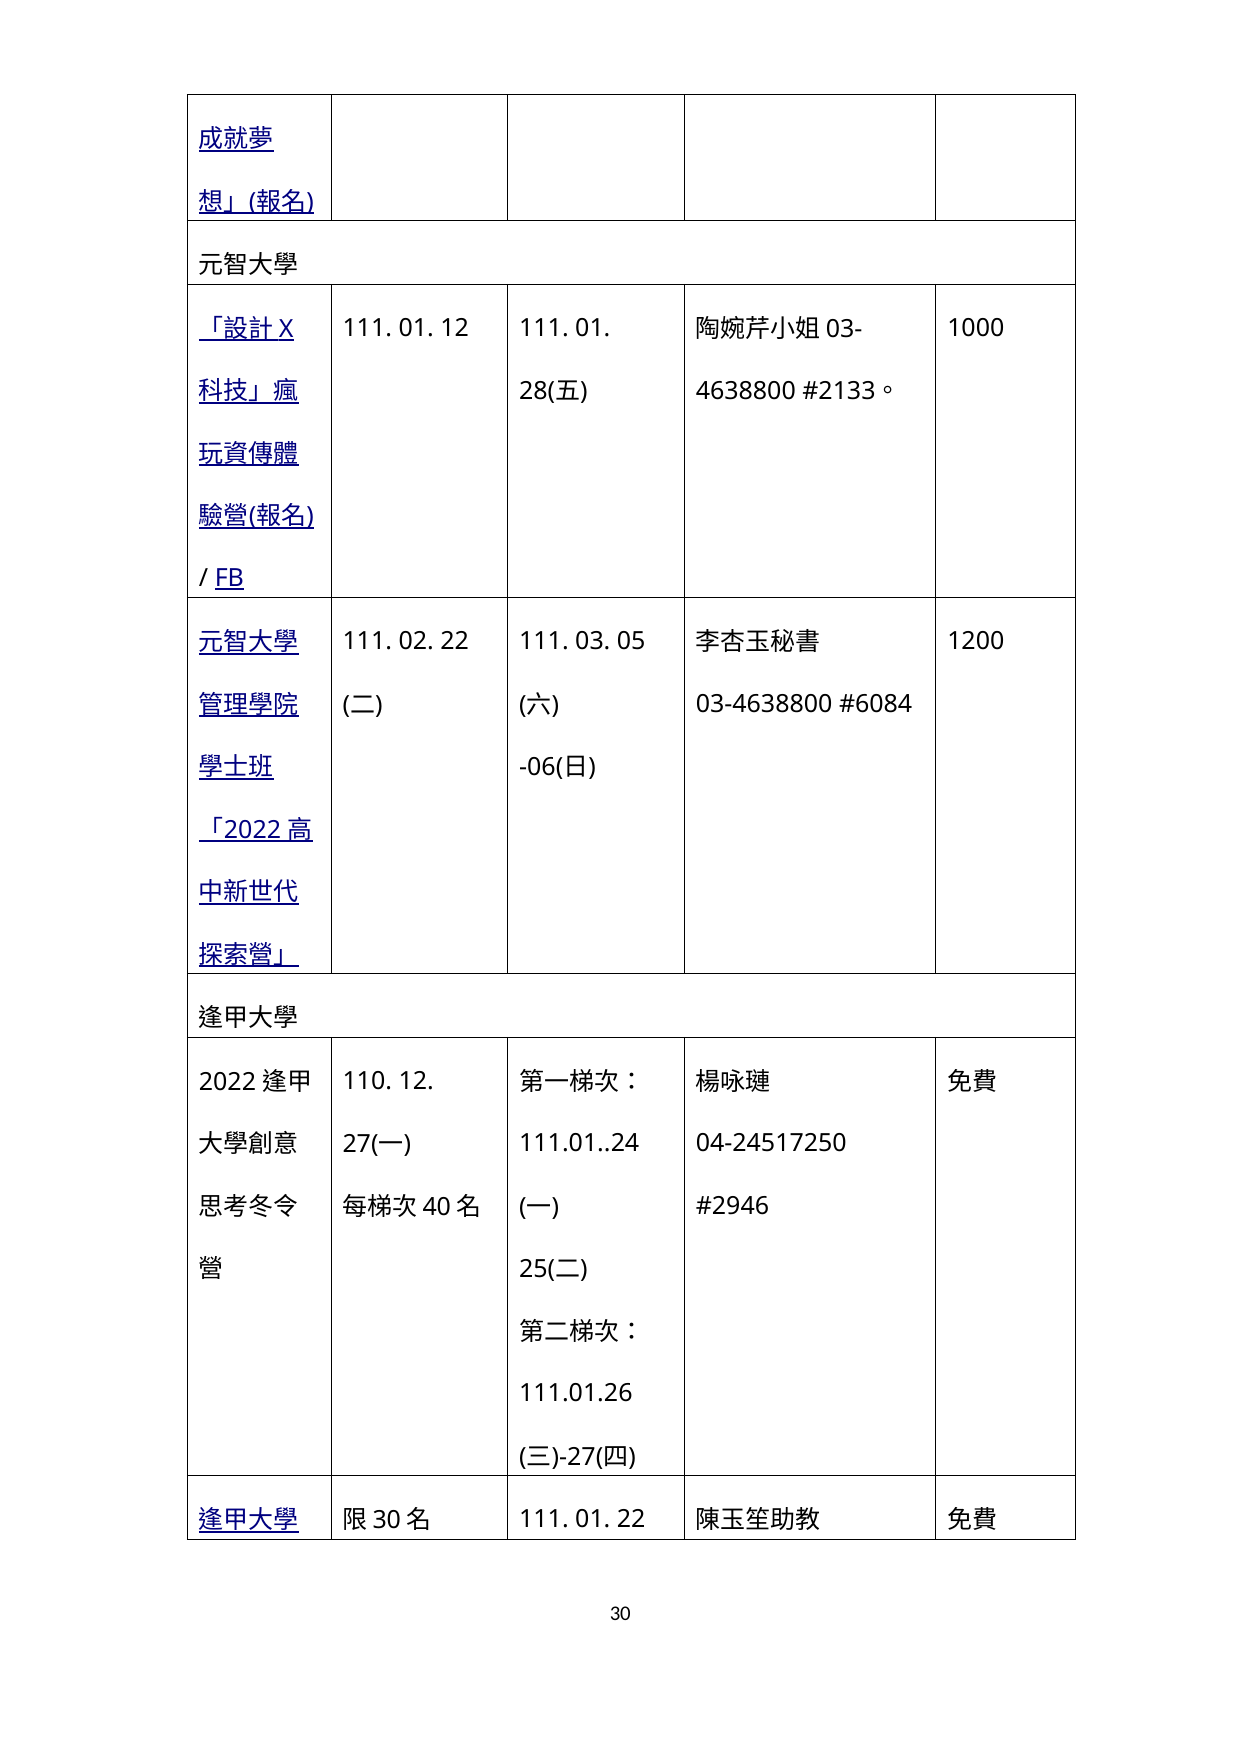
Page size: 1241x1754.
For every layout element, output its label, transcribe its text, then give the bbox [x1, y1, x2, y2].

table_cell 2022 逢甲大學創意思考冬令營 [188, 1038, 331, 1475]
table_cell 逢甲大學外國語文學系「英語溝 通與表達技巧」高中生冬令營隊 [320, 1476, 331, 1539]
table_cell [936, 95, 1075, 220]
table_cell 111. 03. 05 (六) -06(日) [508, 598, 684, 973]
table_cell 免費 [936, 1038, 1075, 1475]
table_cell 元智大學 [1064, 221, 1075, 284]
table_cell [508, 95, 684, 220]
table_cell 楊咏璉 04-24517250 #2946 [685, 1038, 935, 1475]
table_cell 111. 02. 22 (二) [332, 598, 507, 973]
table_cell 1000 [936, 285, 1075, 597]
table_cell 元智大學管理學院學士班「2022 高中新世代探索營」 [320, 598, 331, 973]
table_cell 111. 01. 12 [332, 285, 507, 597]
table_cell 限30名 [496, 1476, 507, 1539]
table_cell 免費 [936, 1476, 947, 1539]
table_cell 陳玉笙助教 04-24517250 #5603 [685, 1476, 696, 1539]
table_cell 李杏玉秘書 03-4638800 #6084 [685, 598, 935, 973]
table_cell 110. 12. 27(一) 每梯次40名 [332, 1038, 507, 1475]
table_cell 限30名 [332, 1476, 342, 1539]
table_cell 元智大學 [188, 221, 199, 284]
table_cell 111. 01. 22 (六) [673, 1476, 684, 1539]
table_cell 逢甲大學外國語文學系「英語溝 通與表達技巧」高中生冬令營隊 [188, 1476, 199, 1539]
table_cell 免費 [1064, 1476, 1075, 1539]
table_cell 中原財務金融學系研習營「我才是大富翁─財富自由成就夢想」(報名) [188, 95, 199, 220]
table_cell 第一梯次：111.01..24(一) 25(二) 第二梯次：111.01.26(三)-27(四) [673, 1038, 684, 1475]
table_cell 逢甲大學 [188, 974, 199, 1037]
table_cell [332, 95, 507, 220]
table_cell 中原財務金融學系研習營「我才是大富翁─財富自由成就夢想」(報名) [320, 95, 331, 220]
table_cell 「設計X科技」瘋玩資傳體驗營(報名) / FB [188, 285, 199, 597]
table_cell 1200 [936, 598, 1075, 973]
table_cell 元智大學管理學院學士班「2022 高中新世代探索營」 [188, 598, 199, 973]
table_cell 111. 01. 22 (六) [508, 1476, 519, 1539]
table_cell 逢甲大學 [1064, 974, 1075, 1037]
table_cell 111. 01. 28(五) [508, 285, 684, 597]
table_cell 陳玉笙助教 04-24517250 #5603 [924, 1476, 935, 1539]
table_cell 「設計X科技」瘋玩資傳體驗營(報名) / FB [320, 285, 331, 597]
table_cell 陶婉芹小姐03-4638800 #2133。 [685, 285, 935, 597]
table_cell [685, 95, 935, 220]
table_cell 第一梯次：111.01..24(一) 25(二) 第二梯次：111.01.26(三)-27(四) [508, 1038, 519, 1475]
